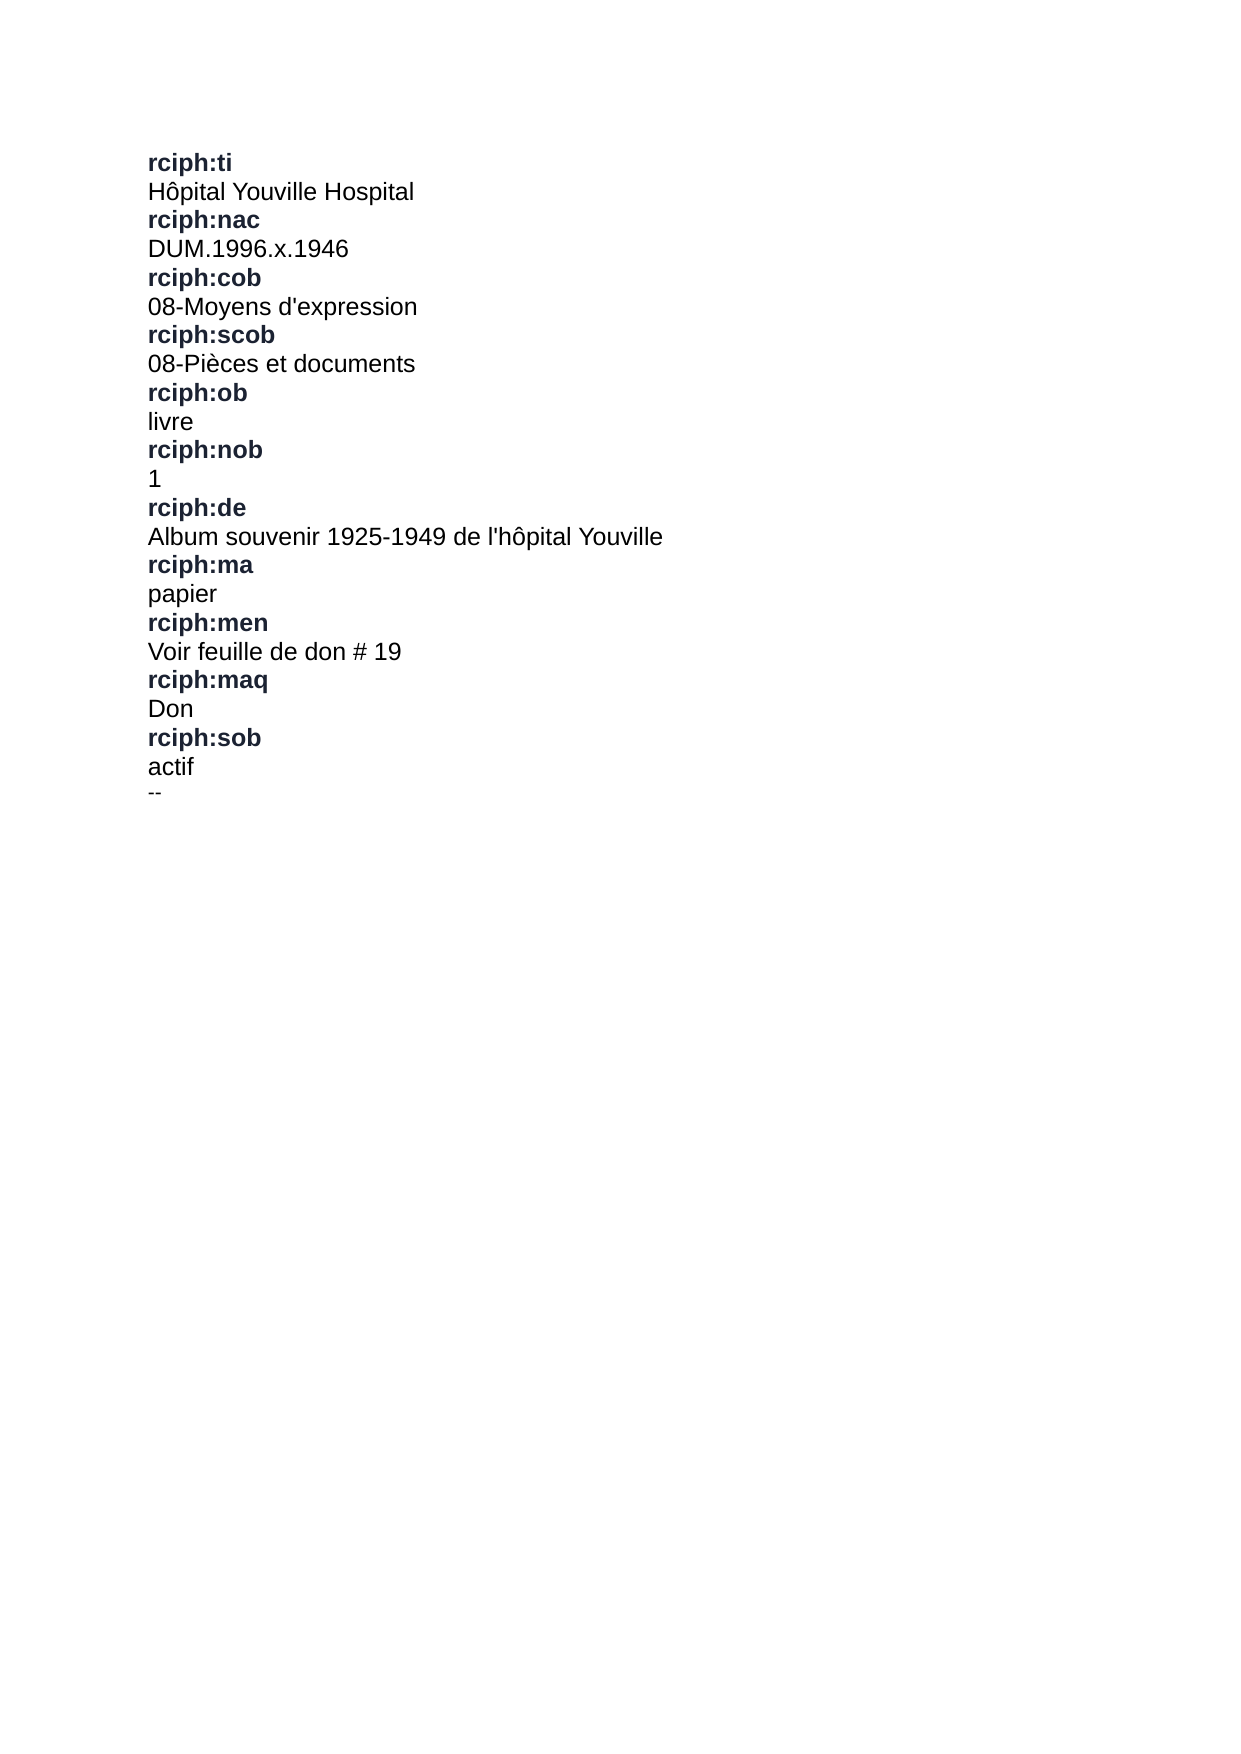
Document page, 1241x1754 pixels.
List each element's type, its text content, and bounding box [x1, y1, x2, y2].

text 08-Moyens d'expression [148, 291, 1092, 320]
text rciph:de [148, 493, 1092, 521]
text rciph:scob [148, 320, 1092, 349]
text Hôpital Youville Hospital [148, 176, 1092, 205]
text Don [148, 694, 1092, 723]
text rciph:sob [148, 723, 1092, 751]
text papier [148, 579, 1092, 608]
text 08-Pièces et documents [148, 349, 1092, 378]
text Voir feuille de don # 19 [148, 636, 1092, 665]
text 1 [148, 464, 1092, 493]
text DUM.1996.x.1946 [148, 234, 1092, 263]
text rciph:ma [148, 550, 1092, 579]
text -- [148, 780, 1092, 804]
text rciph:ob [148, 378, 1092, 406]
text Album souvenir 1925-1949 de l'hôpital Youville [148, 521, 1092, 550]
text rciph:nac [148, 205, 1092, 234]
text rciph:cob [148, 263, 1092, 291]
text rciph:men [148, 608, 1092, 636]
text rciph:maq [148, 665, 1092, 694]
text actif [148, 751, 1092, 780]
text livre [148, 406, 1092, 435]
text rciph:nob [148, 435, 1092, 464]
text rciph:ti [148, 148, 1092, 176]
